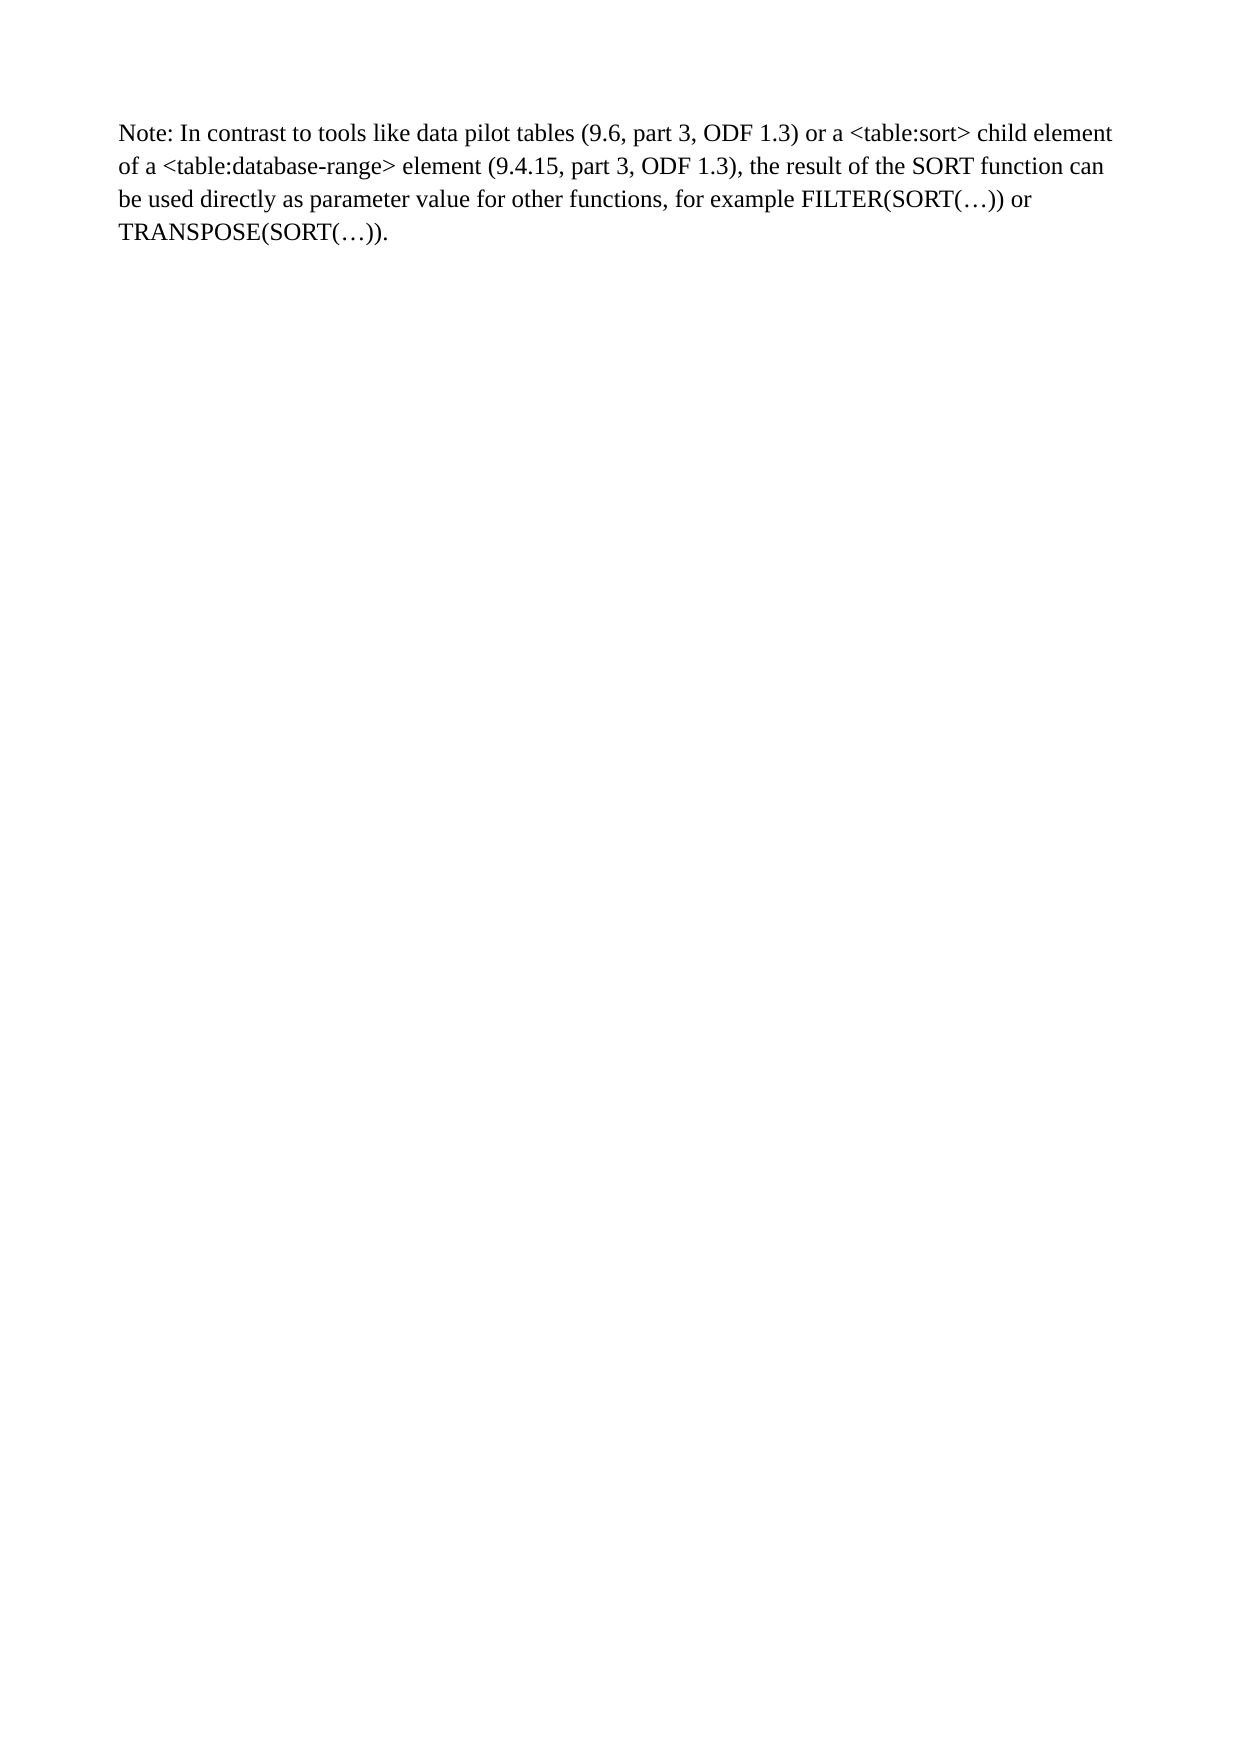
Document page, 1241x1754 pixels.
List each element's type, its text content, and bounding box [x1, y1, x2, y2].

text Note: In contrast to tools like data pilot tables (9.6, part 3, ODF 1.3) or a <table:sort> child element of a <table:database-range> element (9.4.15, part 3, ODF 1.3), the result of the SORT function can be used directly as parameter value for other functions, for example FILTER(SORT(…)) or TRANSPOSE(SORT(…)). [118, 118, 1122, 246]
